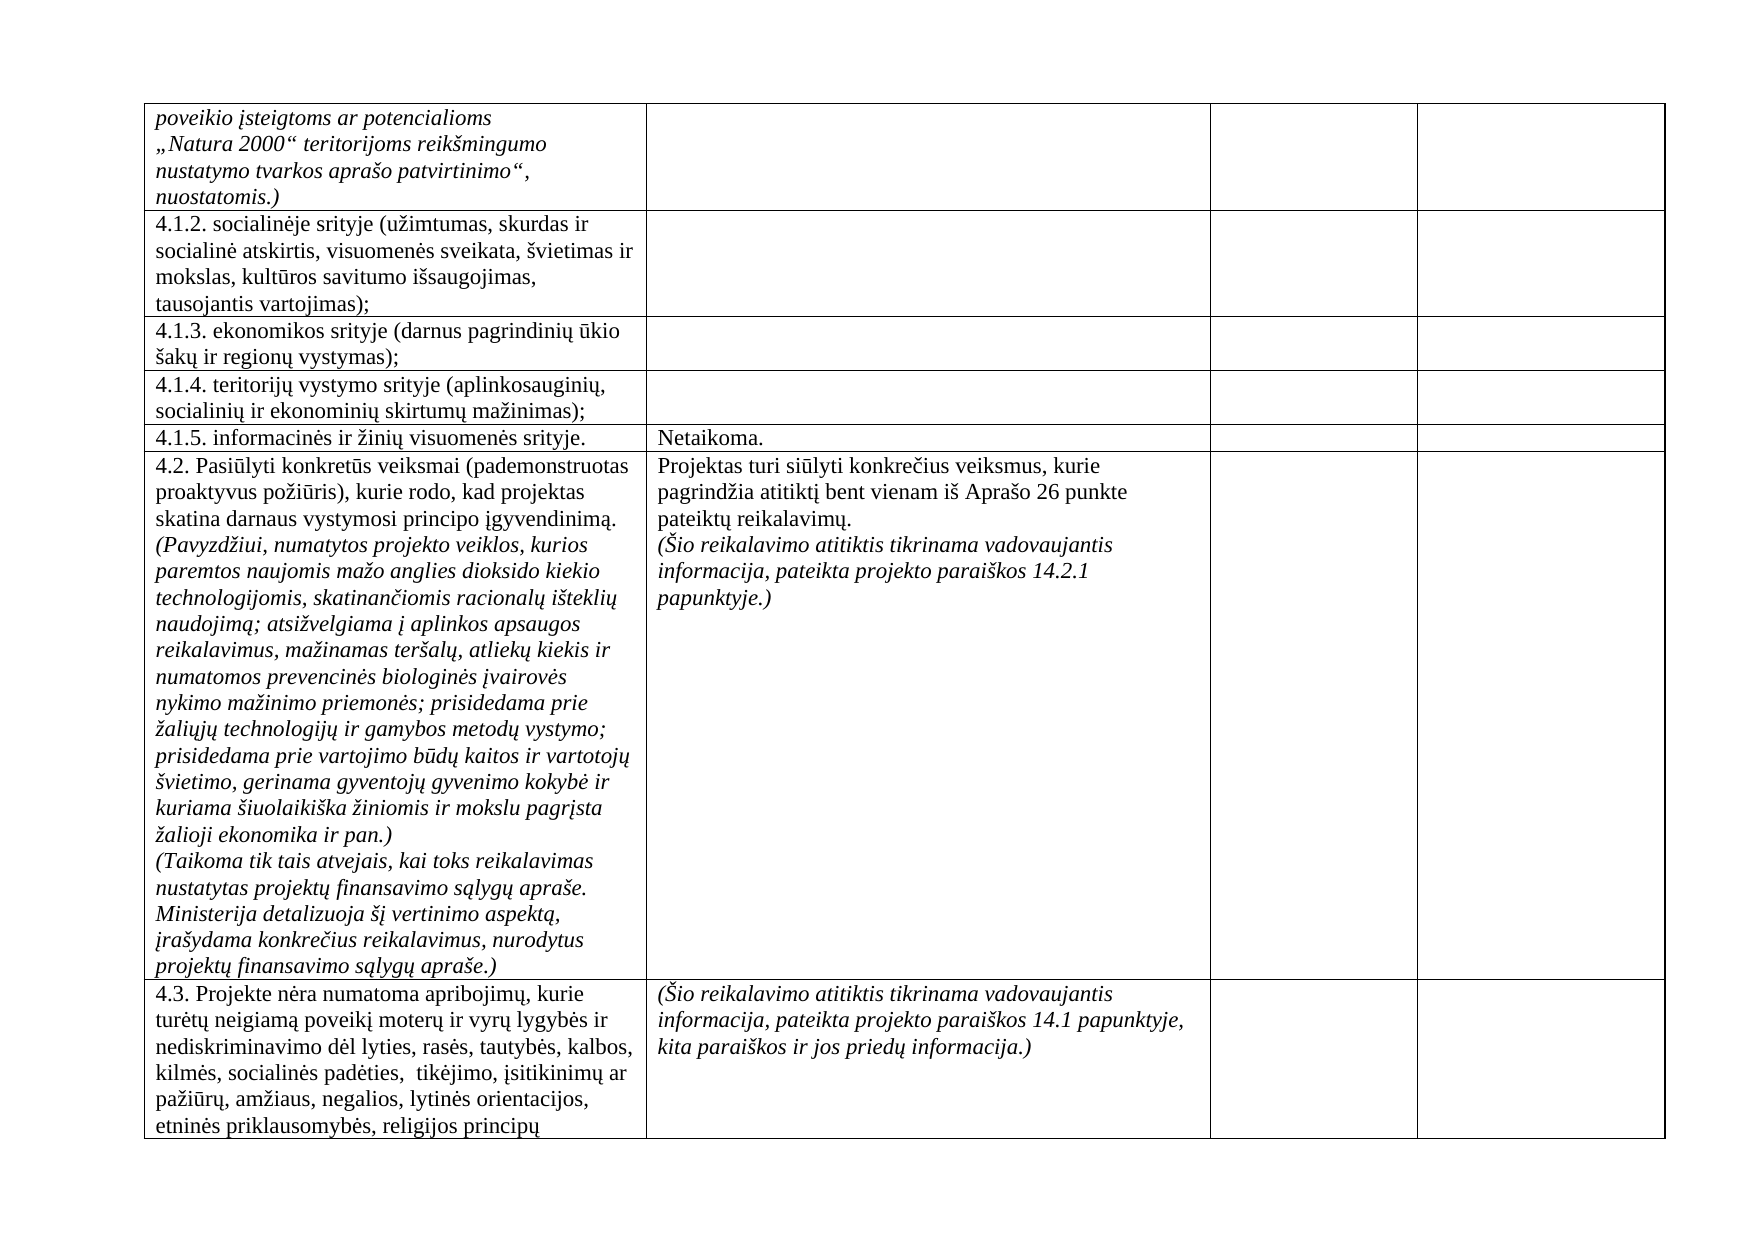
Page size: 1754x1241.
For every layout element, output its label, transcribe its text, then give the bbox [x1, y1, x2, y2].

table_cell [1418, 371, 1664, 423]
table_cell 4.3. Projekte nėra numatoma apribojimų, kurie turėtų neigiamą poveikį moterų ir vyrų lygybės ir nediskriminavimo dėl lyties, rasės, tautybės, kalbos, kilmės, socialinės padėties, tikėjimo, įsitikinimų ar pažiūrų, amžiaus, negalios, lytinės orientacijos, etninės priklausomybės, religijos principų [145, 980, 646, 1138]
table_cell [1418, 452, 1664, 979]
table_cell 4.1.5. informacinės ir žinių visuomenės srityje. [145, 425, 646, 451]
table_cell [1211, 980, 1417, 1138]
table_cell [1211, 317, 1417, 370]
table_cell [647, 211, 1210, 316]
table_cell poveikio įsteigtoms ar potencialioms „Natura 2000“ teritorijoms reikšmingumo nustatymo tvarkos aprašo patvirtinimo“, nuostatomis.) [145, 104, 646, 209]
table_cell [647, 317, 1210, 370]
table_cell 4.1.3. ekonomikos srityje (darnus pagrindinių ūkio šakų ir regionų vystymas); [145, 317, 646, 370]
table_cell [1211, 425, 1417, 451]
table_cell [1211, 211, 1417, 316]
table_cell 4.1.2. socialinėje srityje (užimtumas, skurdas ir socialinė atskirtis, visuomenės sveikata, švietimas ir mokslas, kultūros savitumo išsaugojimas, tausojantis vartojimas); [145, 211, 646, 316]
table_cell [1211, 452, 1417, 979]
table_cell [1418, 211, 1664, 316]
table_cell [1418, 317, 1664, 370]
table_cell Projektas turi siūlyti konkrečius veiksmus, kurie pagrindžia atitiktį bent vienam iš Aprašo 26 punkte pateiktų reikalavimų. (Šio reikalavimo atitiktis tikrinama vadovaujantis informacija, pateikta projekto paraiškos 14.2.1 papunktyje.) [647, 452, 1210, 979]
table_cell 4.2. Pasiūlyti konkretūs veiksmai (pademonstruotas proaktyvus požiūris), kurie rodo, kad projektas skatina darnaus vystymosi principo įgyvendinimą. (Pavyzdžiui, numatytos projekto veiklos, kurios paremtos naujomis mažo anglies dioksido kiekio technologijomis, skatinančiomis racionalų išteklių naudojimą; atsižvelgiama į aplinkos apsaugos reikalavimus, mažinamas teršalų, atliekų kiekis ir numatomos prevencinės biologinės įvairovės nykimo mažinimo priemonės; prisidedama prie žaliųjų technologijų ir gamybos metodų vystymo; prisidedama prie vartojimo būdų kaitos ir vartotojų švietimo, gerinama gyventojų gyvenimo kokybė ir kuriama šiuolaikiška žiniomis ir mokslu pagrįsta žalioji ekonomika ir pan.) (Taikoma tik tais atvejais, kai toks reikalavimas nustatytas projektų finansavimo sąlygų apraše. Ministerija detalizuoja šį vertinimo aspektą, įrašydama konkrečius reikalavimus, nurodytus projektų finansavimo sąlygų apraše.) [145, 452, 646, 979]
table_cell [647, 371, 1210, 423]
table_cell 4.1.4. teritorijų vystymo srityje (aplinkosauginių, socialinių ir ekonominių skirtumų mažinimas); [145, 371, 646, 423]
table_cell [1211, 104, 1417, 209]
table_cell [647, 104, 1210, 209]
table_cell [1418, 104, 1664, 209]
table_cell [1418, 980, 1664, 1138]
table_cell [1211, 371, 1417, 423]
table_cell Netaikoma. [647, 425, 1210, 451]
table_cell [1418, 425, 1664, 451]
table_cell (Šio reikalavimo atitiktis tikrinama vadovaujantis informacija, pateikta projekto paraiškos 14.1 papunktyje, kita paraiškos ir jos priedų informacija.) [647, 980, 1210, 1138]
